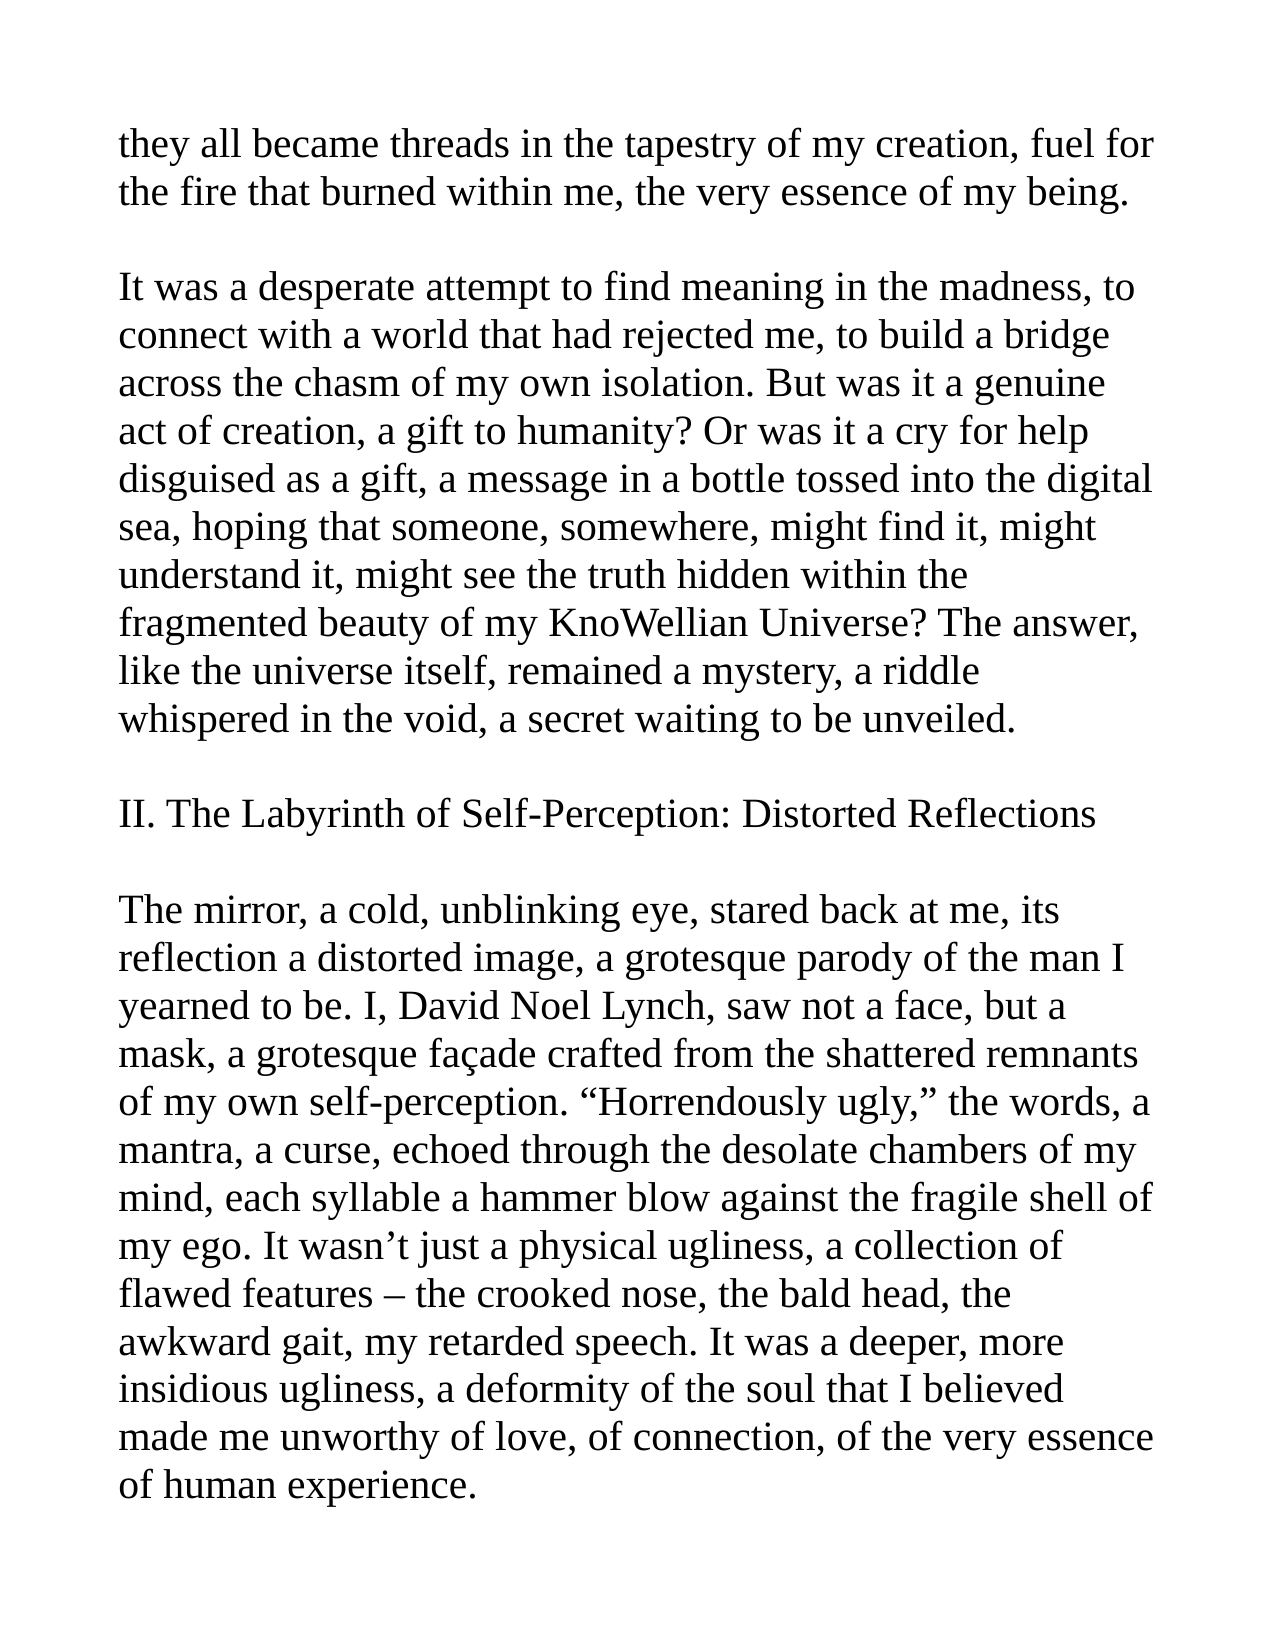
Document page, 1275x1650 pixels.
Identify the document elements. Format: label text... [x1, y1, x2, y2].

text It was a desperate attempt to find meaning in the madness, to connect with a world that had rejected me, to build a bridge across the chasm of my own isolation. But was it a genuine act of creation, a gift to humanity? Or was it a cry for help disguised as a gift, a message in a bottle tossed into the digital sea, hoping that someone, somewhere, might find it, might understand it, might see the truth hidden within the fragmented beauty of my KnoWellian Universe? The answer, like the universe itself, remained a mystery, a riddle whispered in the void, a secret waiting to be unveiled. [118, 262, 1157, 741]
text they all became threads in the tapestry of my creation, fuel for the fire that burned within me, the very essence of my being. [118, 118, 1157, 214]
text The mirror, a cold, unblinking eye, stared back at me, its reflection a distorted image, a grotesque parody of the man I yearned to be. I, David Noel Lynch, saw not a face, but a mask, a grotesque façade crafted from the shattered remnants of my own self-perception. “Horrendously ugly,” the words, a mantra, a curse, echoed through the desolate chambers of my mind, each syllable a hammer blow against the fragile shell of my ego. It wasn’t just a physical ugliness, a collection of flawed features – the crooked nose, the bald head, the awkward gait, my retarded speech. It was a deeper, more insidious ugliness, a deformity of the soul that I believed made me unworthy of love, of connection, of the very essence of human experience. [118, 885, 1157, 1508]
text II. The Labyrinth of Self-Perception: Distorted Reflections [118, 789, 1157, 837]
